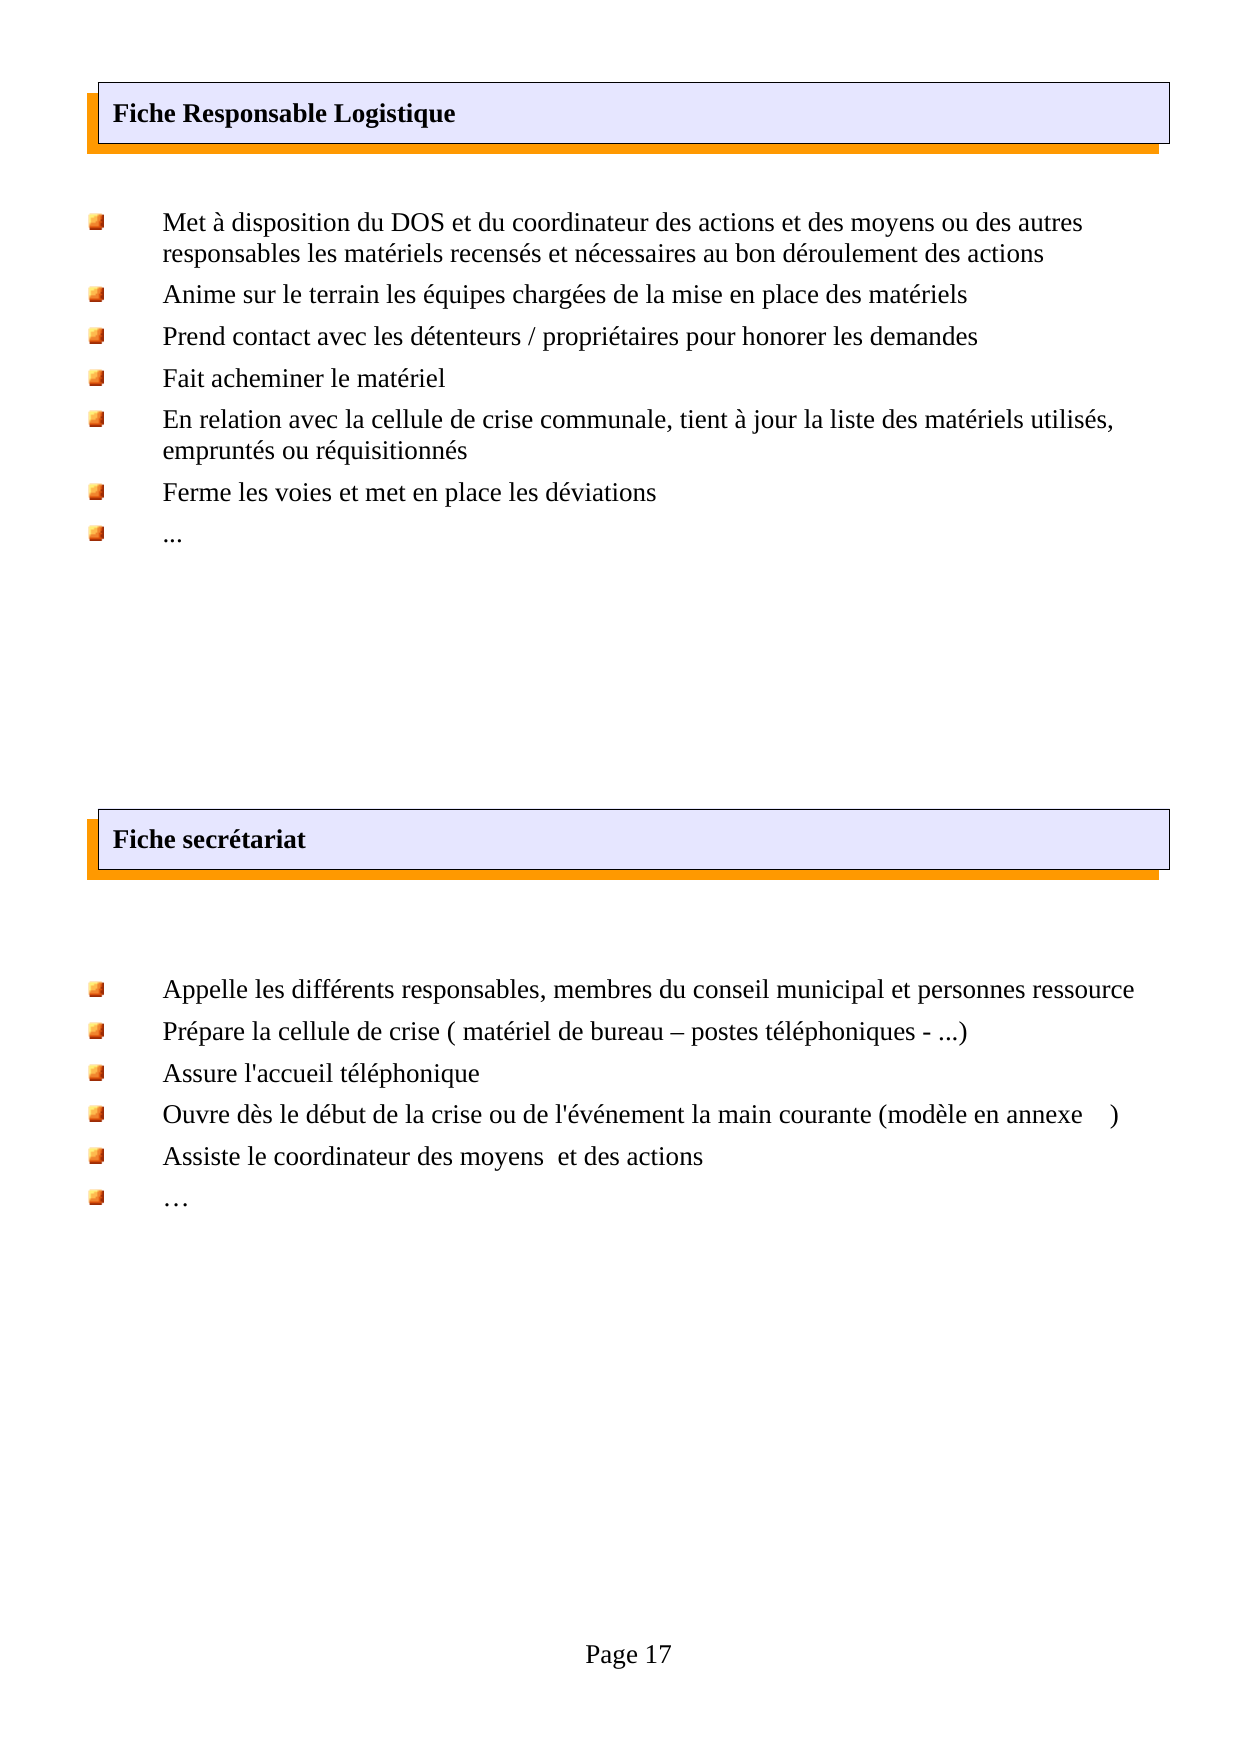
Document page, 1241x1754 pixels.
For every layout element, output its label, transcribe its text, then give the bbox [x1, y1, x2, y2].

picture [88, 369, 104, 386]
list Ferme les voies et met en place les déviations [87, 476, 1169, 507]
list Ouvre dès le début de la crise ou de l'événement la main courante (modèle en annexe ) [87, 1098, 1169, 1129]
list Prépare la cellule de crise ( matériel de bureau – postes téléphoniques - ...) [87, 1015, 1169, 1046]
list ... [87, 517, 1169, 549]
list Prend contact avec les détenteurs / propriétaires pour honorer les demandes [87, 320, 1169, 351]
picture [88, 525, 104, 541]
picture [88, 1022, 104, 1039]
picture [88, 213, 104, 230]
picture [88, 286, 104, 302]
list Anime sur le terrain les équipes chargées de la mise en place des matériels [87, 278, 1169, 310]
text Fiche Responsable Logistique [99, 83, 1169, 143]
picture [88, 327, 104, 344]
list Assure l'accueil téléphonique [87, 1057, 1169, 1088]
picture [88, 410, 104, 427]
picture [88, 1147, 104, 1164]
list En relation avec la cellule de crise communale, tient à jour la liste des matériels utilisés, empruntés ou réquisitionnés [87, 403, 1169, 466]
picture [88, 981, 104, 997]
picture [88, 1189, 104, 1205]
list Met à disposition du DOS et du coordinateur des actions et des moyens ou des autres responsables les matériels recensés et nécessaires au bon déroulement des actions [87, 206, 1169, 268]
picture [88, 1064, 104, 1081]
list Fait acheminer le matériel [87, 362, 1169, 393]
list … [87, 1181, 1169, 1212]
list Appelle les différents responsables, membres du conseil municipal et personnes ressource [87, 973, 1169, 1005]
picture [88, 1105, 104, 1122]
text Fiche secrétariat [99, 810, 1169, 869]
picture [88, 483, 104, 500]
list Assiste le coordinateur des moyens et des actions [87, 1140, 1169, 1171]
text Page 17 [87, 1638, 1169, 1670]
